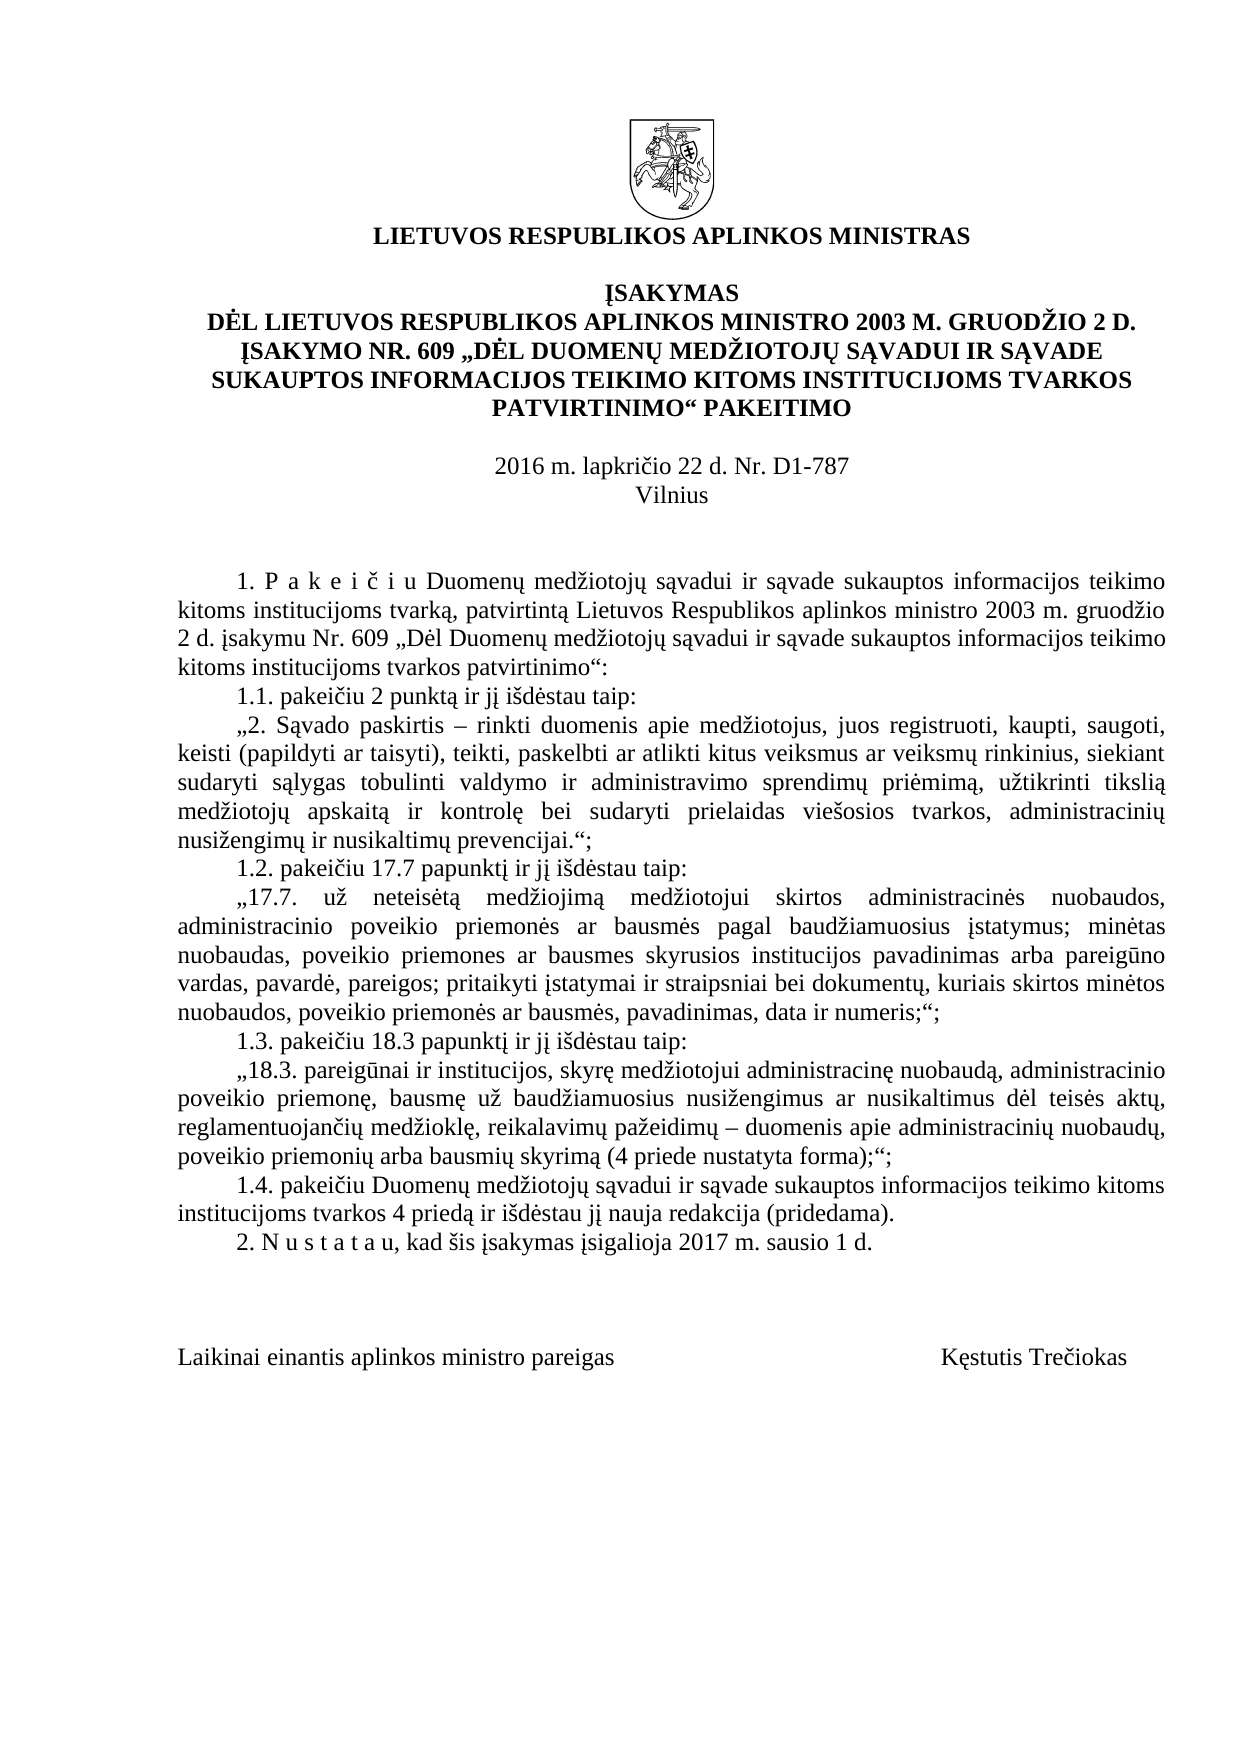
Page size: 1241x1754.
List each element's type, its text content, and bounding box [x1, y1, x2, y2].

text 1.4. pakeičiu Duomenų medžiotojų sąvadui ir sąvade sukauptos informacijos teikimo kitoms institucijoms tvarkos 4 priedą ir išdėstau jį nauja redakcija (pridedama). [177, 1170, 1166, 1227]
text 1.2. pakeičiu 17.7 papunktį ir jį išdėstau taip: [177, 853, 1166, 882]
text 1.3. pakeičiu 18.3 papunktį ir jį išdėstau taip: [177, 1026, 1166, 1055]
text DĖL LIETUVOS RESPUBLIKOS APLINKOS MINISTRO 2003 M. GRUODŽIO 2 D. ĮSAKYMO NR. 609 „DĖL DUOMENŲ MEDŽIOTOJŲ SĄVADUI IR SĄVADE SUKAUPTOS INFORMACIJOS TEIKIMO KITOMS INSTITUCIJOMS TVARKOS PATVIRTINIMO“ PAKEITIMO [177, 307, 1166, 422]
text 2016 m. lapkričio 22 d. Nr. D1-787 [177, 451, 1166, 480]
text LIETUVOS RESPUBLIKOS APLINKOS MINISTRAS [177, 221, 1166, 250]
text ĮSAKYMAS [177, 278, 1166, 307]
text Laikinai einantis aplinkos ministro pareigas Kęstutis Trečiokas [177, 1342, 1166, 1371]
text 1.1. pakeičiu 2 punktą ir jį išdėstau taip: [177, 681, 1166, 710]
text „17.7. už neteisėtą medžiojimą medžiotojui skirtos administracinės nuobaudos, administracinio poveikio priemonės ar bausmės pagal baudžiamuosius įstatymus; minėtas nuobaudas, poveikio priemones ar bausmes skyrusios institucijos pavadinimas arba pareigūno vardas, pavardė, pareigos; pritaikyti įstatymai ir straipsniai bei dokumentų, kuriais skirtos minėtos nuobaudos, poveikio priemonės ar bausmės, pavadinimas, data ir numeris;“; [177, 882, 1166, 1026]
text 1. P a k e i č i u Duomenų medžiotojų sąvadui ir sąvade sukauptos informacijos teikimo kitoms institucijoms tvarką, patvirtintą Lietuvos Respublikos aplinkos ministro 2003 m. gruodžio 2 d. įsakymu Nr. 609 „Dėl Duomenų medžiotojų sąvadui ir sąvade sukauptos informacijos teikimo kitoms institucijoms tvarkos patvirtinimo“: [177, 566, 1166, 681]
text Vilnius [177, 480, 1166, 508]
text „18.3. pareigūnai ir institucijos, skyrę medžiotojui administracinę nuobaudą, administracinio poveikio priemonę, bausmę už baudžiamuosius nusižengimus ar nusikaltimus dėl teisės aktų, reglamentuojančių medžioklę, reikalavimų pažeidimų ‒ duomenis apie administracinių nuobaudų, poveikio priemonių arba bausmių skyrimą (4 priede nustatyta forma);“; [177, 1055, 1166, 1170]
text 2. N u s t a t a u, kad šis įsakymas įsigalioja 2017 m. sausio 1 d. [177, 1227, 1166, 1256]
text „2. Sąvado paskirtis ‒ rinkti duomenis apie medžiotojus, juos registruoti, kaupti, saugoti, keisti (papildyti ar taisyti), teikti, paskelbti ar atlikti kitus veiksmus ar veiksmų rinkinius, siekiant sudaryti sąlygas tobulinti valdymo ir administravimo sprendimų priėmimą, užtikrinti tikslią medžiotojų apskaitą ir kontrolę bei sudaryti prielaidas viešosios tvarkos, administracinių nusižengimų ir nusikaltimų prevencijai.“; [177, 710, 1166, 853]
